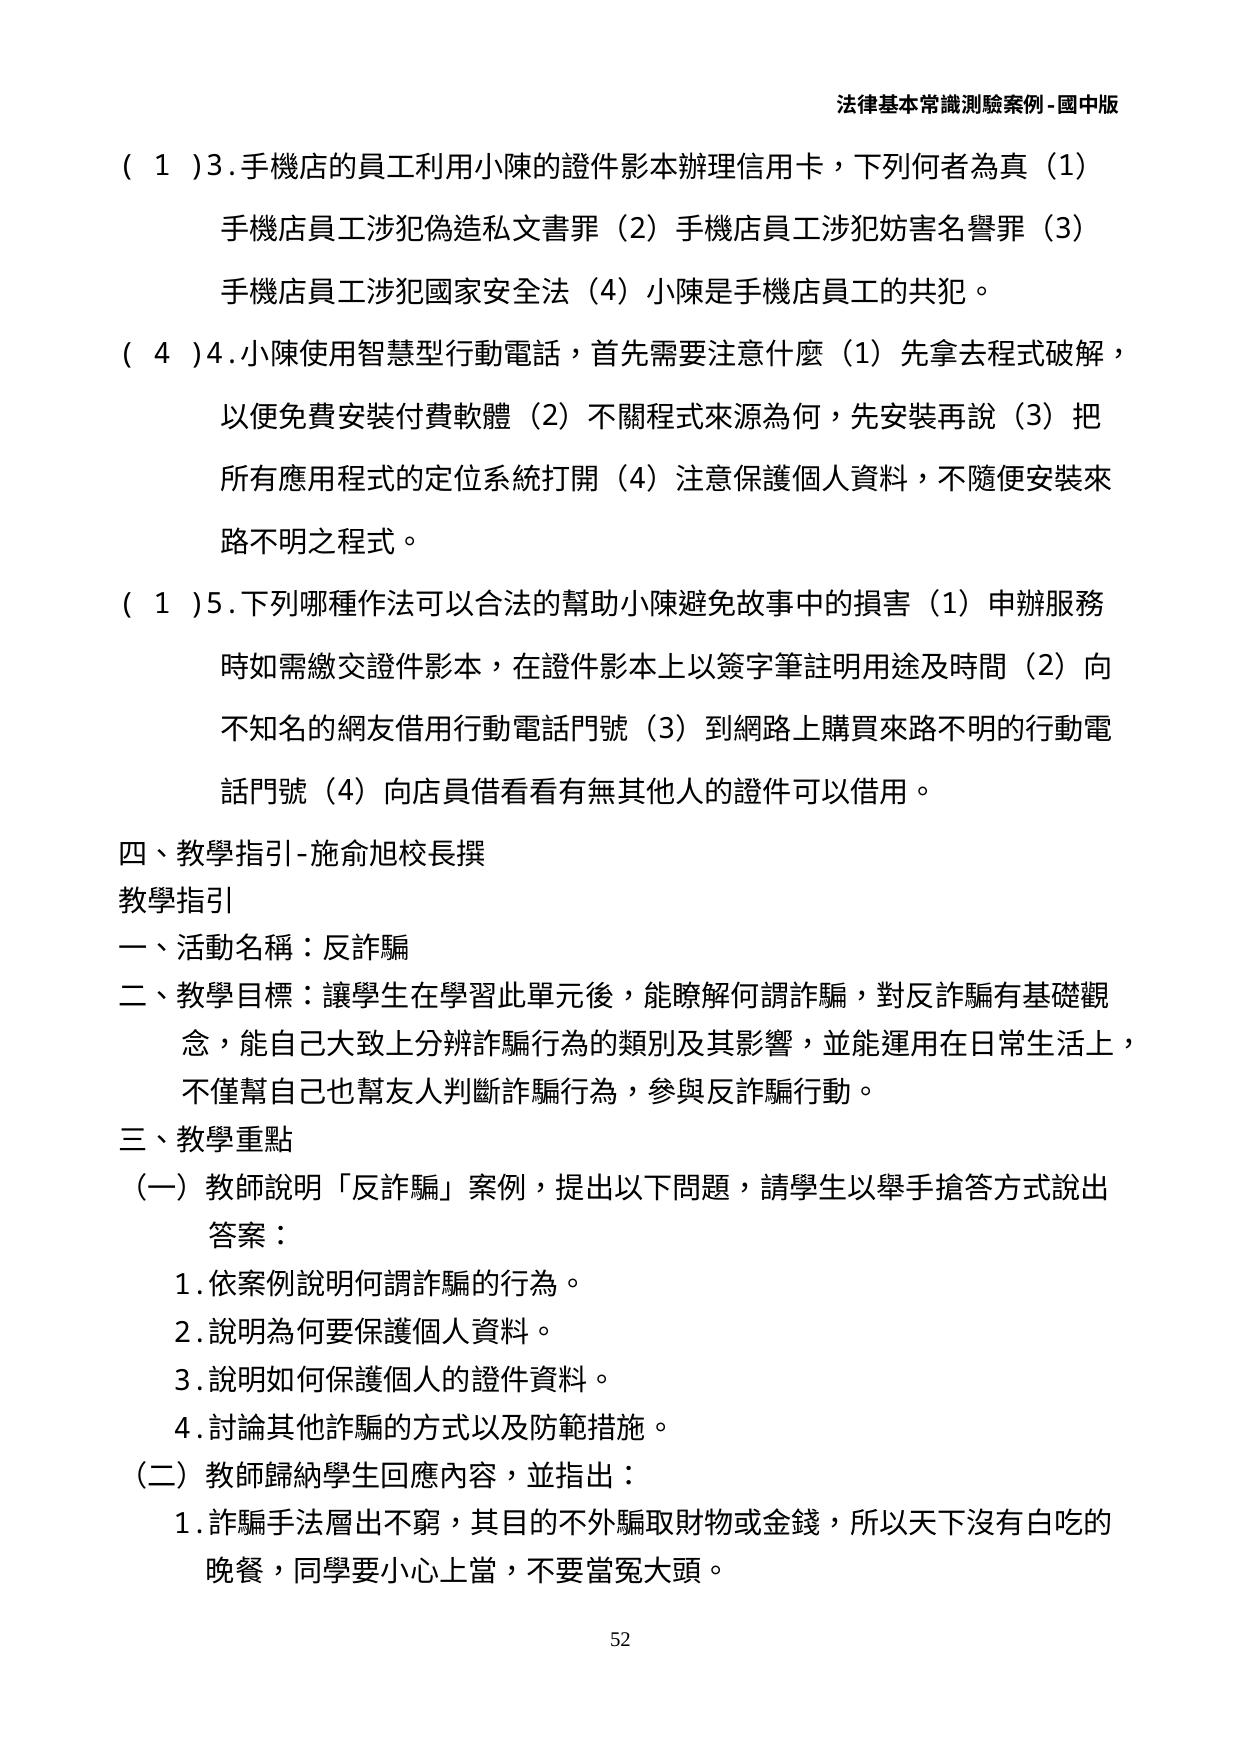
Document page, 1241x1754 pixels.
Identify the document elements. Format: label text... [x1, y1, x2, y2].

text 2.說明為何要保護個人資料。 [173, 1304, 1122, 1352]
text 教學指引 [118, 873, 1122, 921]
text 1.依案例說明何謂詐騙的行為。 [173, 1256, 1122, 1304]
text （一）教師說明「反詐騙」案例，提出以下問題，請學生以舉手搶答方式說出答案： [118, 1160, 1122, 1256]
text 二、教學目標：讓學生在學習此單元後，能瞭解何謂詐騙，對反詐騙有基礎觀念，能自己大致上分辨詐騙行為的類別及其影響，並能運用在日常生活上，不僅幫自己也幫友人判斷詐騙行為，參與反詐騙行動。 [118, 968, 1122, 1112]
text ( 1 )3.手機店的員工利用小陳的證件影本辦理信用卡，下列何者為真（1）手機店員工涉犯偽造私文書罪（2）手機店員工涉犯妨害名譽罪（3）手機店員工涉犯國家安全法（4）小陳是手機店員工的共犯。 [118, 123, 1122, 310]
text 一、活動名稱：反詐騙 [118, 921, 1122, 968]
text 三、教學重點 [118, 1112, 1122, 1160]
text 四、教學指引-施俞旭校長撰 [118, 810, 1122, 873]
text 1.詐騙手法層出不窮，其目的不外騙取財物或金錢，所以天下沒有白吃的晚餐，同學要小心上當，不要當冤大頭。 [173, 1496, 1122, 1591]
text 4.討論其他詐騙的方式以及防範措施。 [173, 1400, 1122, 1448]
text 3.說明如何保護個人的證件資料。 [173, 1352, 1122, 1400]
text （二）教師歸納學生回應內容，並指出： [118, 1448, 1122, 1496]
text ( 4 )4.小陳使用智慧型行動電話，首先需要注意什麼（1）先拿去程式破解，以便免費安裝付費軟體（2）不關程式來源為何，先安裝再說（3）把所有應用程式的定位系統打開（4）注意保護個人資料，不隨便安裝來路不明之程式。 [118, 310, 1122, 560]
text ( 1 )5.下列哪種作法可以合法的幫助小陳避免故事中的損害（1）申辦服務時如需繳交證件影本，在證件影本上以簽字筆註明用途及時間（2）向不知名的網友借用行動電話門號（3）到網路上購買來路不明的行動電話門號（4）向店員借看看有無其他人的證件可以借用。 [118, 560, 1122, 810]
